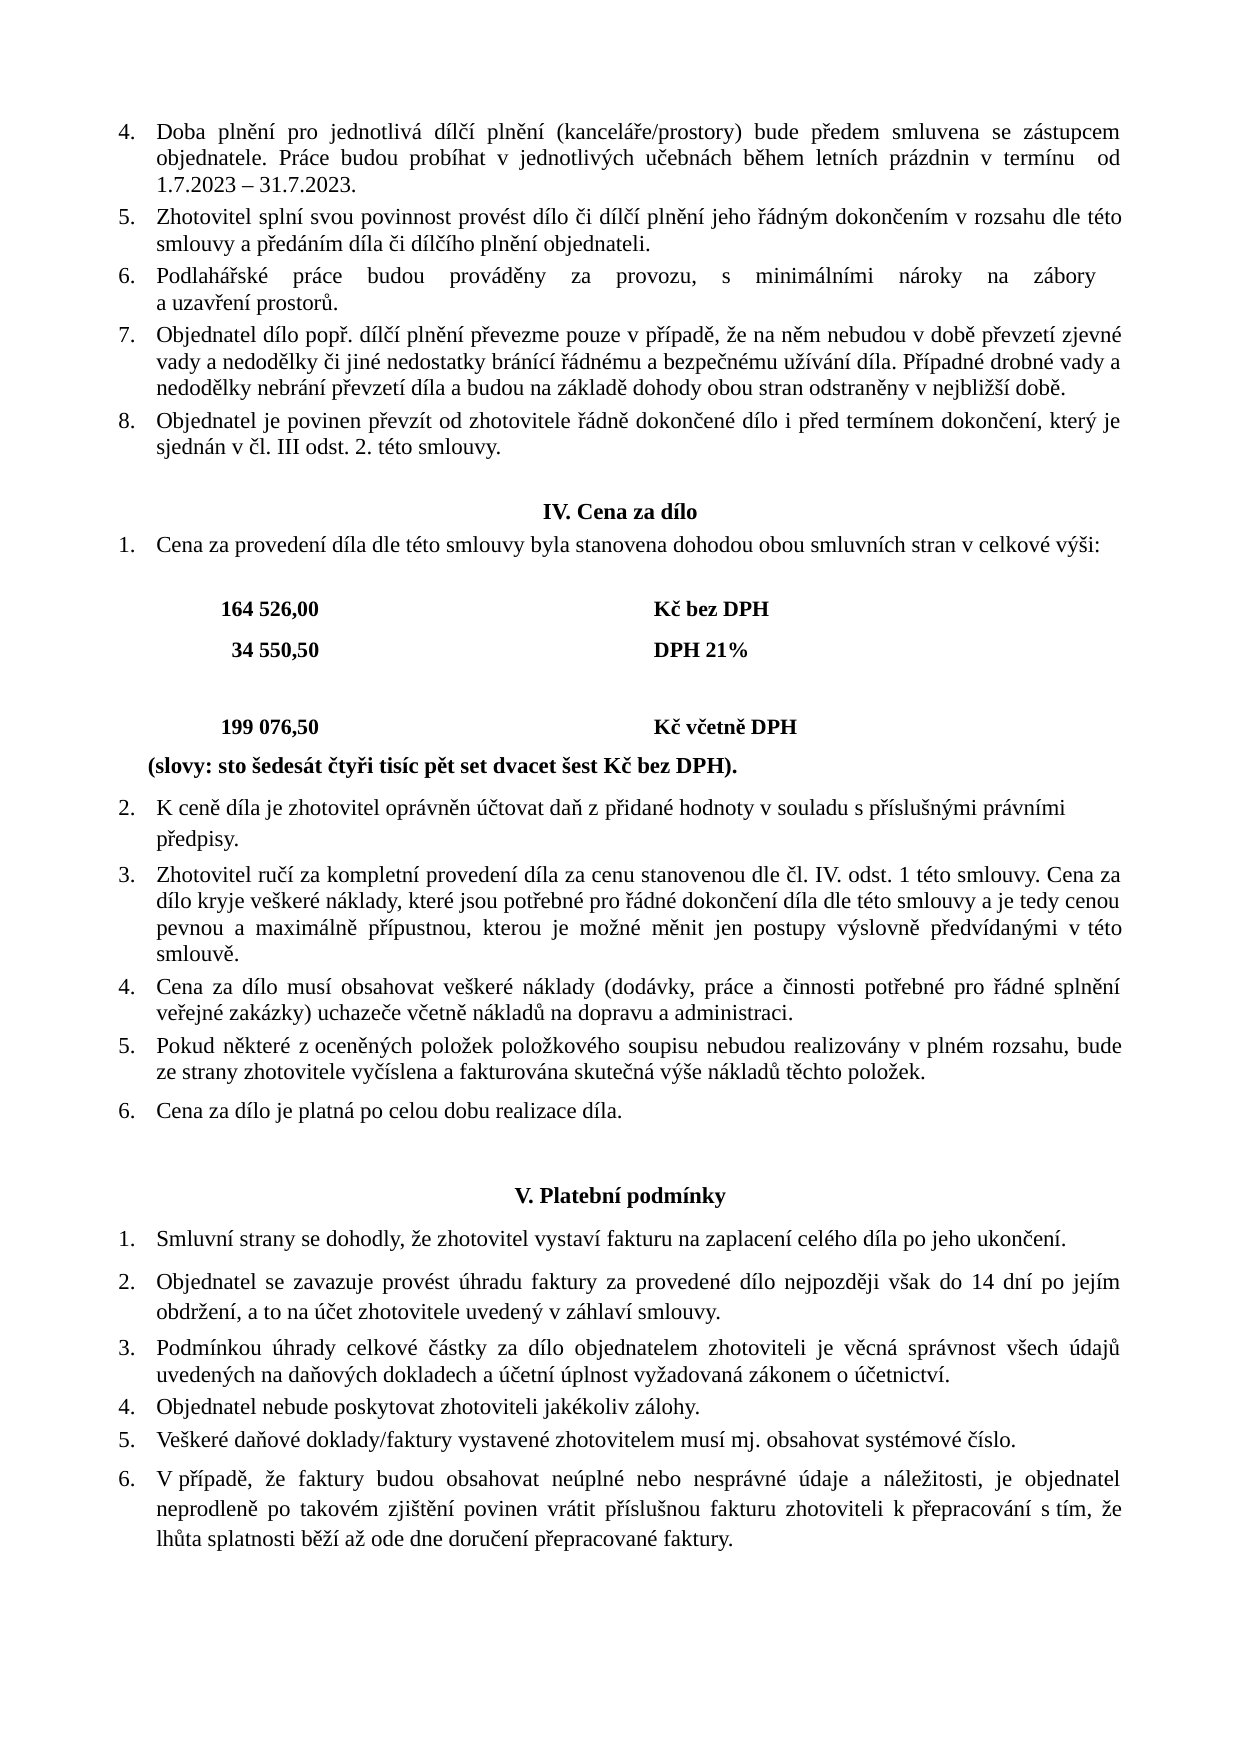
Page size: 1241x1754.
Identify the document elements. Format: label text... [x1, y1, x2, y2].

list K ceně díla je zhotovitel oprávněn účtovat daň z přidané hodnoty v souladu s příslušnými právními předpisy. [118, 794, 1122, 851]
list Objednatel je povinen převzít od zhotovitele řádně dokončené dílo i před termínem dokončení, který je sjednán v čl. III odst. 2. této smlouvy. [118, 407, 1122, 459]
subtitle Cena za dílo musí obsahovat veškeré náklady (dodávky, práce a činnosti potřebné pro řádné splnění veřejné zakázky) uchazeče včetně nákladů na dopravu a administraci. [118, 973, 1122, 1026]
table_header Kč bez DPH [605, 590, 1073, 630]
text V. Platební podmínky [118, 1182, 1122, 1209]
list Smluvní strany se dohodly, že zhotovitel vystaví fakturu na zaplacení celého díla po jeho ukončení. [118, 1225, 1122, 1251]
subtitle Zhotovitel splní svou povinnost provést dílo či dílčí plnění jeho řádným dokončením v rozsahu dle této smlouvy a předáním díla či dílčího plnění objednateli. [118, 203, 1122, 256]
table_cell Kč včetně DPH [605, 673, 1073, 739]
subtitle Veškeré daňové doklady/faktury vystavené zhotovitelem musí mj. obsahovat systémové číslo. [118, 1426, 1122, 1452]
subtitle Objednatel dílo popř. dílčí plnění převezme pouze v případě, že na něm nebudou v době převzetí zjevné vady a nedodělky či jiné nedostatky bránící řádnému a bezpečnému užívání díla. Případné drobné vady a nedodělky nebrání převzetí díla a budou na základě dohody obou stran odstraněny v nejbližší době. [118, 321, 1122, 400]
subtitle Pokud některé z oceněných položek položkového soupisu nebudou realizovány v plném rozsahu, bude ze strany zhotovitele vyčíslena a fakturována skutečná výše nákladů těchto položek. [118, 1032, 1122, 1084]
list Cena za dílo je platná po celou dobu realizace díla. [118, 1097, 1122, 1123]
subtitle Zhotovitel ručí za kompletní provedení díla za cenu stanovenou dle čl. IV. odst. 1 této smlouvy. Cena za dílo kryje veškeré náklady, které jsou potřebné pro řádné dokončení díla dle této smlouvy a je tedy cenou pevnou a maximálně přípustnou, kterou je možné měnit jen postupy výslovně předvídanými v této smlouvě. [118, 861, 1122, 967]
subtitle Doba plnění pro jednotlivá dílčí plnění (kanceláře/prostory) bude předem smluvena se zástupcem objednatele. Práce budou probíhat v jednotlivých učebnách během letních prázdnin v termínu od 1.7.2023 – 31.7.2023. [118, 118, 1122, 197]
list Objednatel se zavazuje provést úhradu faktury za provedené dílo nejpozději však do 14 dní po jejím obdržení, a to na účet zhotovitele uvedený v záhlaví smlouvy. [118, 1268, 1122, 1324]
table_cell DPH 21% [605, 630, 1073, 673]
subtitle Podmínkou úhrady celkové částky za dílo objednatelem zhotoviteli je věcná správnost všech údajů uvedených na daňových dokladech a účetní úplnost vyžadovaná zákonem o účetnictví. [118, 1334, 1122, 1387]
table_header 164 526,00 [209, 590, 605, 630]
subtitle Objednatel nebude poskytovat zhotoviteli jakékoliv zálohy. [118, 1393, 1122, 1420]
list V případě, že faktury budou obsahovat neúplné nebo nesprávné údaje a náležitosti, je objednatel neprodleně po takovém zjištění povinen vrátit příslušnou fakturu zhotoviteli k přepracování s tím, že lhůta splatnosti běží až ode dne doručení přepracované faktury. [118, 1465, 1122, 1552]
subtitle Podlahářské práce budou prováděny za provozu, s minimálními nároky na zábory a uzavření prostorů. [118, 262, 1122, 315]
table_cell 34 550,50 [209, 630, 605, 673]
list Cena za provedení díla dle této smlouvy byla stanovena dohodou obou smluvních stran v celkové výši: [118, 531, 1122, 557]
text IV. Cena za dílo [118, 498, 1122, 524]
text (slovy: sto šedesát čtyři tisíc pět set dvacet šest Kč bez DPH). [148, 752, 1122, 778]
table_cell 199 076,50 [209, 673, 605, 739]
